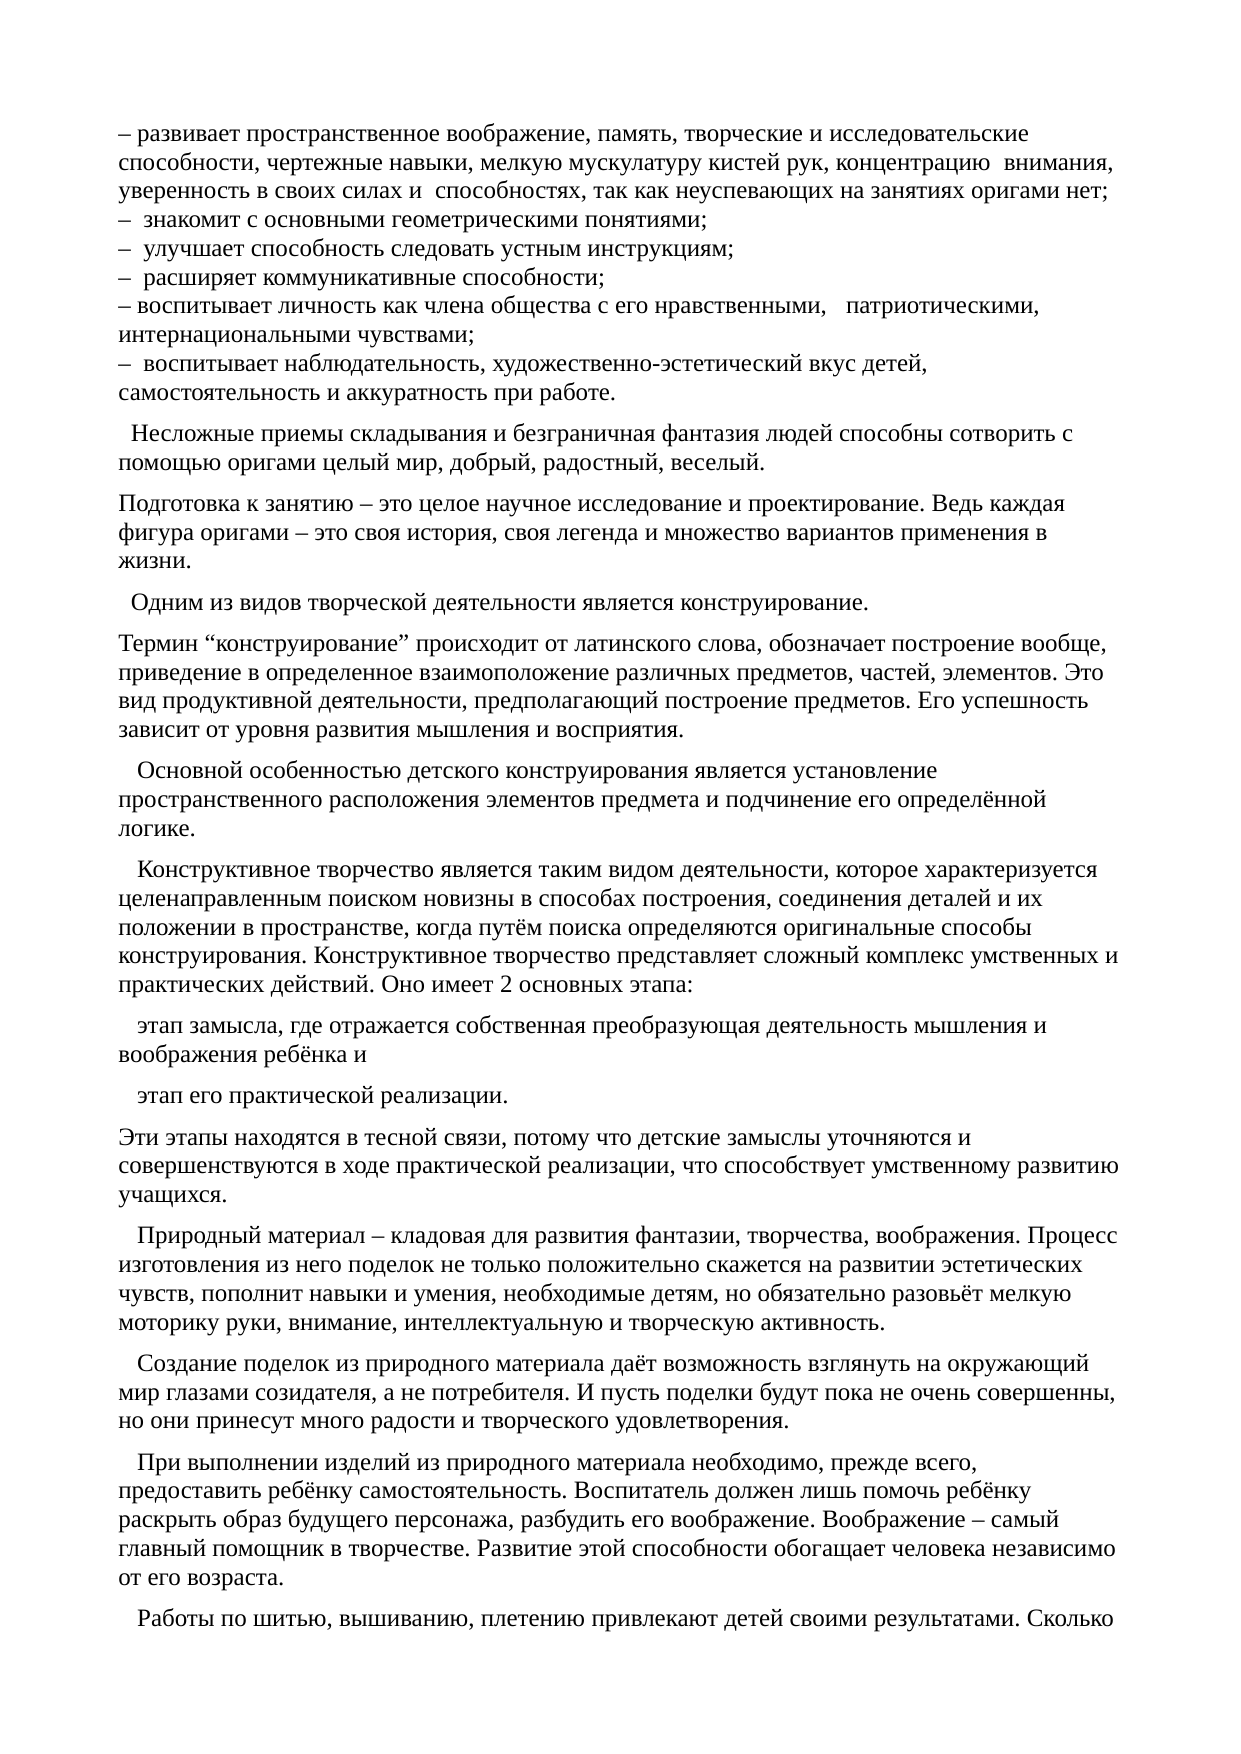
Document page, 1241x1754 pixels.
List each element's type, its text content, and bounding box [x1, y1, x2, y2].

text Одним из видов творческой деятельности является конструирование. [118, 587, 1122, 616]
text Создание поделок из природного материала даёт возможность взглянуть на окружающий мир глазами созидателя, а не потребителя. И пусть поделки будут пока не очень совершенны, но они принесут много радости и творческого удовлетворения. [118, 1348, 1122, 1434]
text этап замысла, где отражается собственная преобразующая деятельность мышления и воображения ребёнка и [118, 1011, 1122, 1068]
text Конструктивное творчество является таким видом деятельности, которое характеризуется целенаправленным поиском новизны в способах построения, соединения деталей и их положении в пространстве, когда путём поиска определяются оригинальные способы конструирования. Конструктивное творчество представляет сложный комплекс умственных и практических действий. Оно имеет 2 основных этапа: [118, 854, 1122, 998]
text этап его практической реализации. [118, 1081, 1122, 1109]
text Несложные приемы складывания и безграничная фантазия людей способны сотворить с помощью оригами целый мир, добрый, радостный, веселый. [118, 418, 1122, 476]
text Эти этапы находятся в тесной связи, потому что детские замыслы уточняются и совершенствуются в ходе практической реализации, что способствует умственному развитию учащихся. [118, 1122, 1122, 1208]
text Основной особенностью детского конструирования является установление пространственного расположения элементов предмета и подчинение его определённой логике. [118, 756, 1122, 842]
text Работы по шитью, вышиванию, плетению привлекают детей своими результатами. Сколько [118, 1603, 1122, 1632]
text Подготовка к занятию – это целое научное исследование и проектирование. Ведь каждая фигура оригами – это своя история, своя легенда и множество вариантов применения в жизни. [118, 488, 1122, 574]
text Термин “конструирование” происходит от латинского слова, обозначает построение вообще, приведение в определенное взаимоположение различных предметов, частей, элементов. Это вид продуктивной деятельности, предполагающий построение предметов. Его успешность зависит от уровня развития мышления и восприятия. [118, 628, 1122, 743]
text Природный материал – кладовая для развития фантазии, творчества, воображения. Процесс изготовления из него поделок не только положительно скажется на развитии эстетических чувств, пополнит навыки и умения, необходимые детям, но обязательно разовьёт мелкую моторику руки, внимание, интеллектуальную и творческую активность. [118, 1221, 1122, 1336]
text При выполнении изделий из природного материала необходимо, прежде всего, предоставить ребёнку самостоятельность. Воспитатель должен лишь помочь ребёнку раскрыть образ будущего персонажа, разбудить его воображение. Воображение – самый главный помощник в творчестве. Развитие этой способности обогащает человека независимо от его возраста. [118, 1447, 1122, 1591]
text – развивает пространственное воображение, память, творческие и исследовательские способности, чертежные навыки, мелкую мускулатуру кистей рук, концентрацию внимания, уверенность в своих силах и способностях, так как неуспевающих на занятиях оригами нет; – знакомит с основными геометрическими понятиями; – улучшает способность следовать устным инструкциям; – расширяет коммуникативные способности; – воспитывает личность как члена общества с его нравственными, патриотическими, интернациональными чувствами; – воспитывает наблюдательность, художественно-эстетический вкус детей, самостоятельность и аккуратность при работе. [118, 118, 1122, 406]
